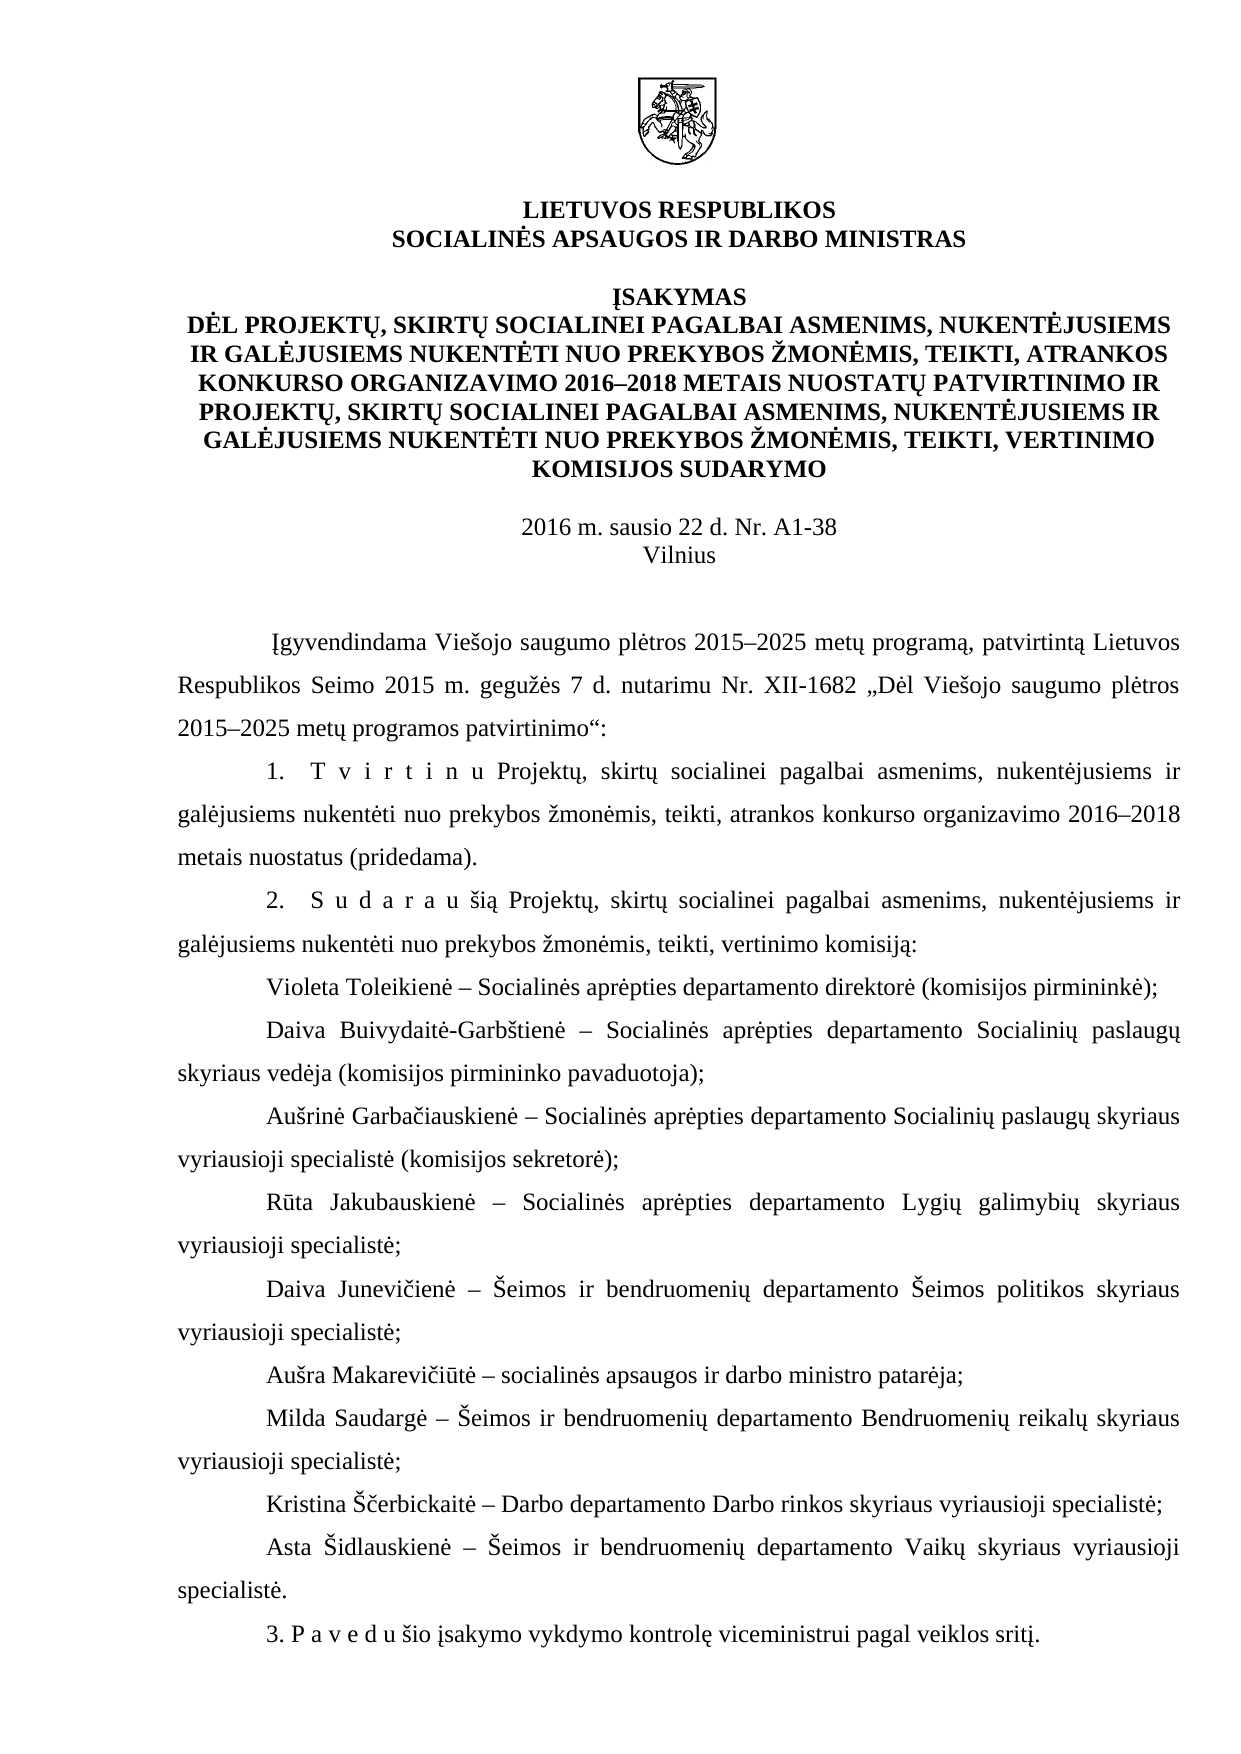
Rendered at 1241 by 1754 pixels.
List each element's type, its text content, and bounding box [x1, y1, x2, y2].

text ĮSAKYMAS [177, 282, 1181, 311]
text Milda Saudargė – Šeimos ir bendruomenių departamento Bendruomenių reikalų skyriaus vyriausioji specialistė; [177, 1403, 1181, 1475]
text 1. T v i r t i n u Projektų, skirtų socialinei pagalbai asmenims, nukentėjusiems ir galėjusiems nukentėti nuo prekybos žmonėmis, teikti, atrankos konkurso organizavimo 2016–2018 metais nuostatus (pridedama). [177, 756, 1181, 871]
text Aušrinė Garbačiauskienė – Socialinės aprėpties departamento Socialinių paslaugų skyriaus vyriausioji specialistė (komisijos sekretorė); [177, 1101, 1181, 1173]
text Įgyvendindama Viešojo saugumo plėtros 2015–2025 metų programą, patvirtintą Lietuvos Respublikos Seimo 2015 m. gegužės 7 d. nutarimu Nr. XII-1682 „Dėl Viešojo saugumo plėtros 2015–2025 metų programos patvirtinimo“: [177, 627, 1181, 742]
text Asta Šidlauskienė – Šeimos ir bendruomenių departamento Vaikų skyriaus vyriausioji specialistė. [177, 1532, 1181, 1604]
text 3. P a v e d u šio įsakymo vykdymo kontrolę viceministrui pagal veiklos sritį. [177, 1619, 1181, 1647]
text Vilnius [177, 541, 1181, 569]
text 2. S u d a r a u šią Projektų, skirtų socialinei pagalbai asmenims, nukentėjusiems ir galėjusiems nukentėti nuo prekybos žmonėmis, teikti, vertinimo komisiją: [177, 886, 1181, 957]
text Aušra Makarevičiūtė – socialinės apsaugos ir darbo ministro patarėja; [177, 1360, 1181, 1389]
text Violeta Toleikienė – Socialinės aprėpties departamento direktorė (komisijos pirmininkė); [177, 972, 1181, 1001]
text 2016 m. sausio 22 d. Nr. A1-38 [177, 512, 1181, 541]
text Daiva Junevičienė – Šeimos ir bendruomenių departamento Šeimos politikos skyriaus vyriausioji specialistė; [177, 1274, 1181, 1346]
text Rūta Jakubauskienė – Socialinės aprėpties departamento Lygių galimybių skyriaus vyriausioji specialistė; [177, 1187, 1181, 1259]
text LIETUVOS RESPUBLIKOS [177, 196, 1181, 224]
text DĖL PROJEKTŲ, SKIRTŲ SOCIALINEI PAGALBAI ASMENIMS, NUKENTĖJUSIEMS IR GALĖJUSIEMS NUKENTĖTI NUO PREKYBOS ŽMONĖMIS, TEIKTI, ATRANKOS KONKURSO ORGANIZAVIMO 2016–2018 METAIS NUOSTATŲ PATVIRTINIMO IR PROJEKTŲ, SKIRTŲ SOCIALINEI PAGALBAI ASMENIMS, NUKENTĖJUSIEMS IR GALĖJUSIEMS NUKENTĖTI NUO PREKYBOS ŽMONĖMIS, TEIKTI, VERTINIMO KOMISIJOS SUDARYMO [177, 311, 1181, 483]
text SOCIALINĖS APSAUGOS IR DARBO MINISTRAS [177, 224, 1181, 253]
text Daiva Buivydaitė-Garbštienė – Socialinės aprėpties departamento Socialinių paslaugų skyriaus vedėja (komisijos pirmininko pavaduotoja); [177, 1015, 1181, 1087]
text Kristina Ščerbickaitė – Darbo departamento Darbo rinkos skyriaus vyriausioji specialistė; [177, 1489, 1181, 1518]
